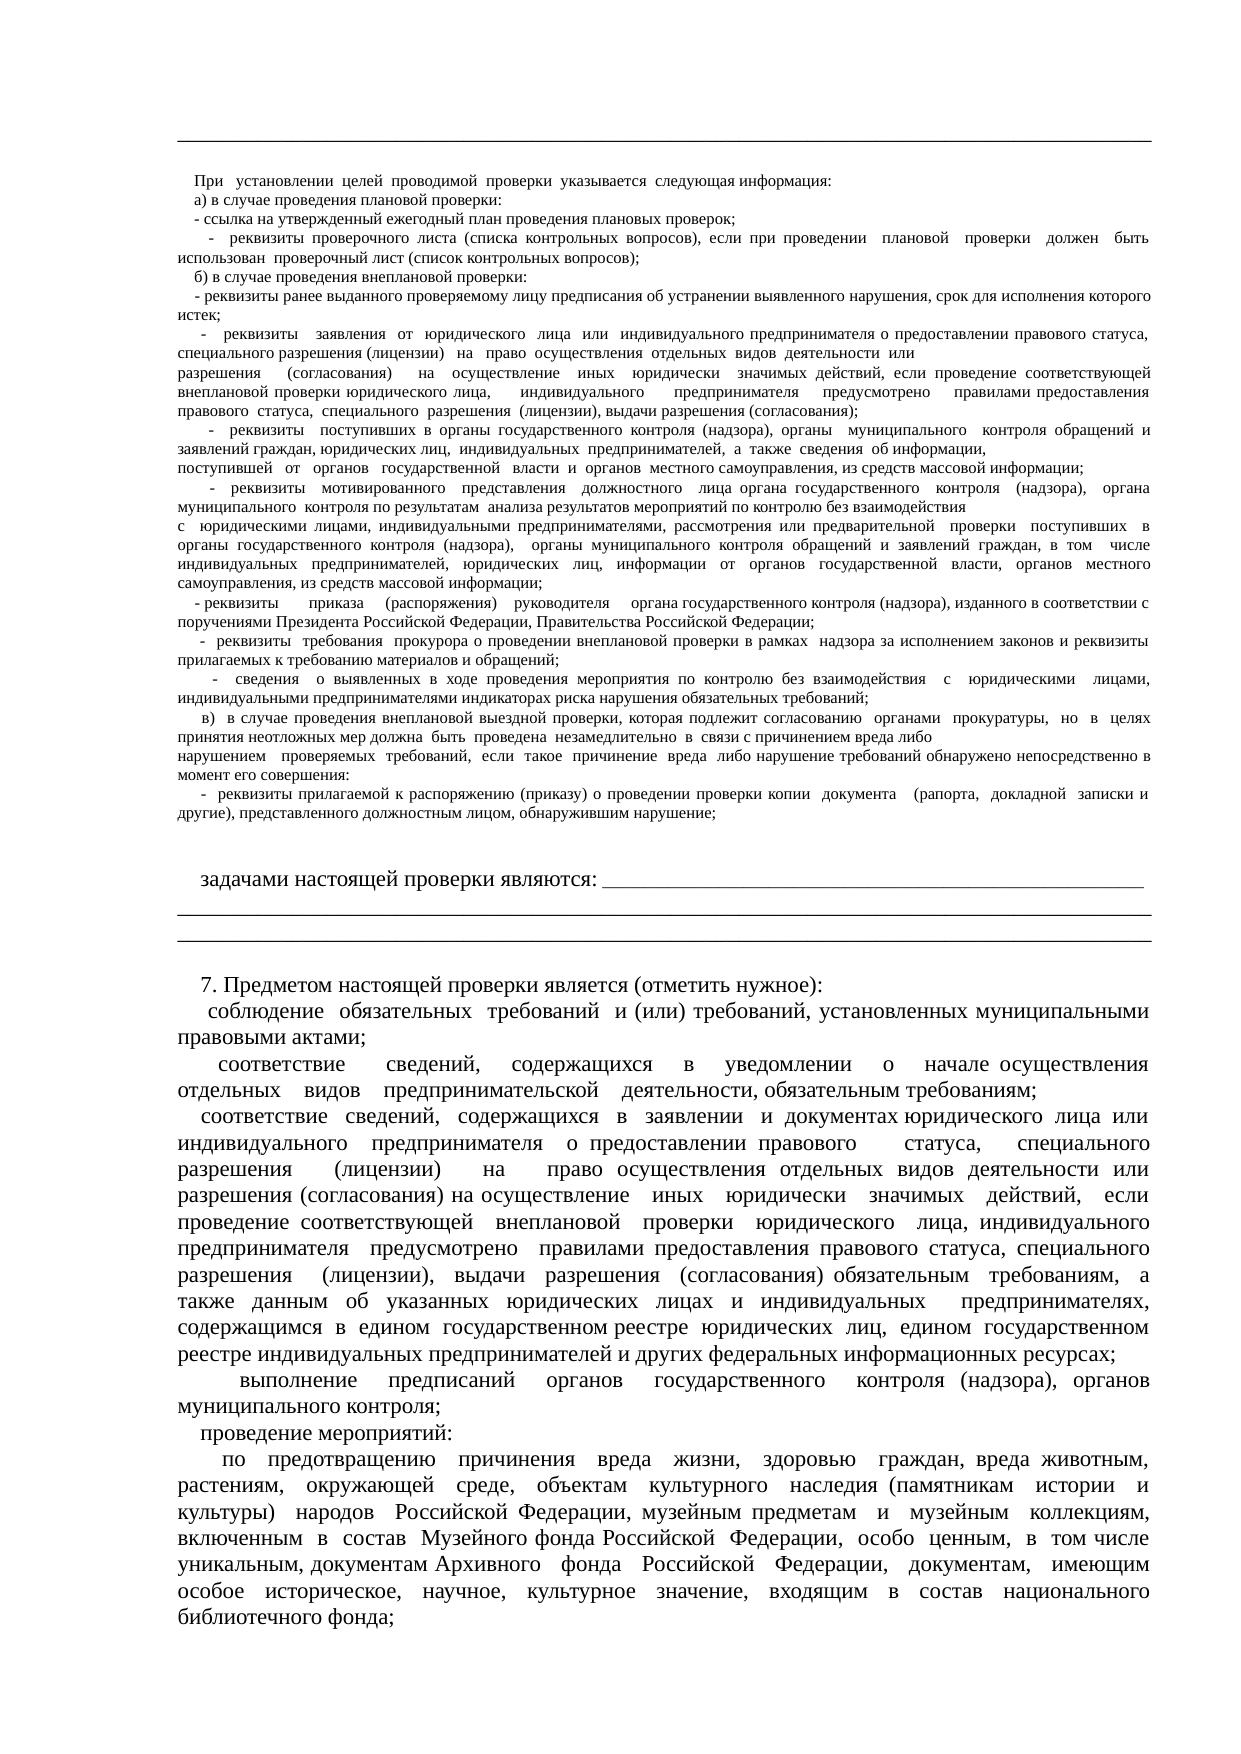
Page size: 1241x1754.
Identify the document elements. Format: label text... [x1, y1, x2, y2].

text б) в случае проведения внеплановой проверки: [177, 267, 1152, 286]
text соответствие сведений, содержащихся в заявлении и документах юридического лица или индивидуального предпринимателя о предоставлении правового статуса, специального разрешения (лицензии) на право осуществления отдельных видов деятельности или разрешения (согласования) на осуществление иных юридически значимых действий, если проведение соответствующей внеплановой проверки юридического лица, индивидуального предпринимателя предусмотрено правилами предоставления правового статуса, специального разрешения (лицензии), выдачи разрешения (согласования) обязательным требованиям, а также данным об указанных юридических лицах и индивидуальных предпринимателях, содержащимся в едином государственном реестре юридических лиц, едином государственном реестре индивидуальных предпринимателей и других федеральных информационных ресурсах; [177, 1102, 1152, 1366]
text - реквизиты проверочного листа (списка контрольных вопросов), если при проведении плановой проверки должен быть использован проверочный лист (список контрольных вопросов); [177, 228, 1152, 267]
text разрешения (согласования) на осуществление иных юридически значимых действий, если проведение соответствующей внеплановой проверки юридического лица, индивидуального предпринимателя предусмотрено правилами предоставления правового статуса, специального разрешения (лицензии), выдачи разрешения (согласования); [177, 362, 1152, 420]
text проведение мероприятий: [177, 1419, 1152, 1445]
text - реквизиты мотивированного представления должностного лица органа государственного контроля (надзора), органа муниципального контроля по результатам анализа результатов мероприятий по контролю без взаимодействия [177, 477, 1152, 516]
text - реквизиты требования прокурора о проведении внеплановой проверки в рамках надзора за исполнением законов и реквизиты прилагаемых к требованию материалов и обращений; [177, 631, 1152, 669]
text по предотвращению причинения вреда жизни, здоровью граждан, вреда животным, растениям, окружающей среде, объектам культурного наследия (памятникам истории и культуры) народов Российской Федерации, музейным предметам и музейным коллекциям, включенным в состав Музейного фонда Российской Федерации, особо ценным, в том числе уникальным, документам Архивного фонда Российской Федерации, документам, имеющим особое историческое, научное, культурное значение, входящим в состав национального библиотечного фонда; [177, 1445, 1152, 1629]
text - реквизиты ранее выданного проверяемому лицу предписания об устранении выявленного нарушения, срок для исполнения которого истек; [177, 286, 1152, 324]
text нарушением проверяемых требований, если такое причинение вреда либо нарушение требований обнаружено непосредственно в момент его совершения: [177, 746, 1152, 784]
text соответствие сведений, содержащихся в уведомлении о начале осуществления отдельных видов предпринимательской деятельности, обязательным требованиям; [177, 1050, 1152, 1102]
text - ссылка на утвержденный ежегодный план проведения плановых проверок; [177, 209, 1152, 228]
text - реквизиты заявления от юридического лица или индивидуального предпринимателя о предоставлении правового статуса, специального разрешения (лицензии) на право осуществления отдельных видов деятельности или [177, 324, 1152, 362]
text 7. Предметом настоящей проверки является (отметить нужное): [177, 971, 1152, 997]
text - сведения о выявленных в ходе проведения мероприятия по контролю без взаимодействия с юридическими лицами, индивидуальными предпринимателями индикаторах риска нарушения обязательных требований; [177, 669, 1152, 707]
text _____________________________________________________________________________________ [177, 918, 1152, 941]
text _____________________________________________________________________________________ [177, 118, 1152, 141]
text - реквизиты приказа (распоряжения) руководителя органа государственного контроля (надзора), изданного в соответствии с поручениями Президента Российской Федерации, Правительства Российской Федерации; [177, 592, 1152, 631]
text - реквизиты поступивших в органы государственного контроля (надзора), органы муниципального контроля обращений и заявлений граждан, юридических лиц, индивидуальных предпринимателей, а также сведения об информации, [177, 420, 1152, 458]
text в) в случае проведения внеплановой выездной проверки, которая подлежит согласованию органами прокуратуры, но в целях принятия неотложных мер должна быть проведена незамедлительно в связи с причинением вреда либо [177, 707, 1152, 746]
text поступившей от органов государственной власти и органов местного самоуправления, из средств массовой информации; [177, 458, 1152, 477]
text соблюдение обязательных требований и (или) требований, установленных муниципальными правовыми актами; [177, 997, 1152, 1050]
text _____________________________________________________________________________________ [177, 892, 1152, 915]
text с юридическими лицами, индивидуальными предпринимателями, рассмотрения или предварительной проверки поступивших в органы государственного контроля (надзора), органы муниципального контроля обращений и заявлений граждан, в том числе индивидуальных предпринимателей, юридических лиц, информации от органов государственной власти, органов местного самоуправления, из средств массовой информации; [177, 516, 1152, 592]
text а) в случае проведения плановой проверки: [177, 190, 1152, 209]
text задачами настоящей проверки являются: _________________________________________________________________ [177, 865, 1152, 892]
text выполнение предписаний органов государственного контроля (надзора), органов муниципального контроля; [177, 1366, 1152, 1419]
text - реквизиты прилагаемой к распоряжению (приказу) о проведении проверки копии документа (рапорта, докладной записки и другие), представленного должностным лицом, обнаружившим нарушение; [177, 784, 1152, 822]
text При установлении целей проводимой проверки указывается следующая информация: [177, 171, 1152, 190]
